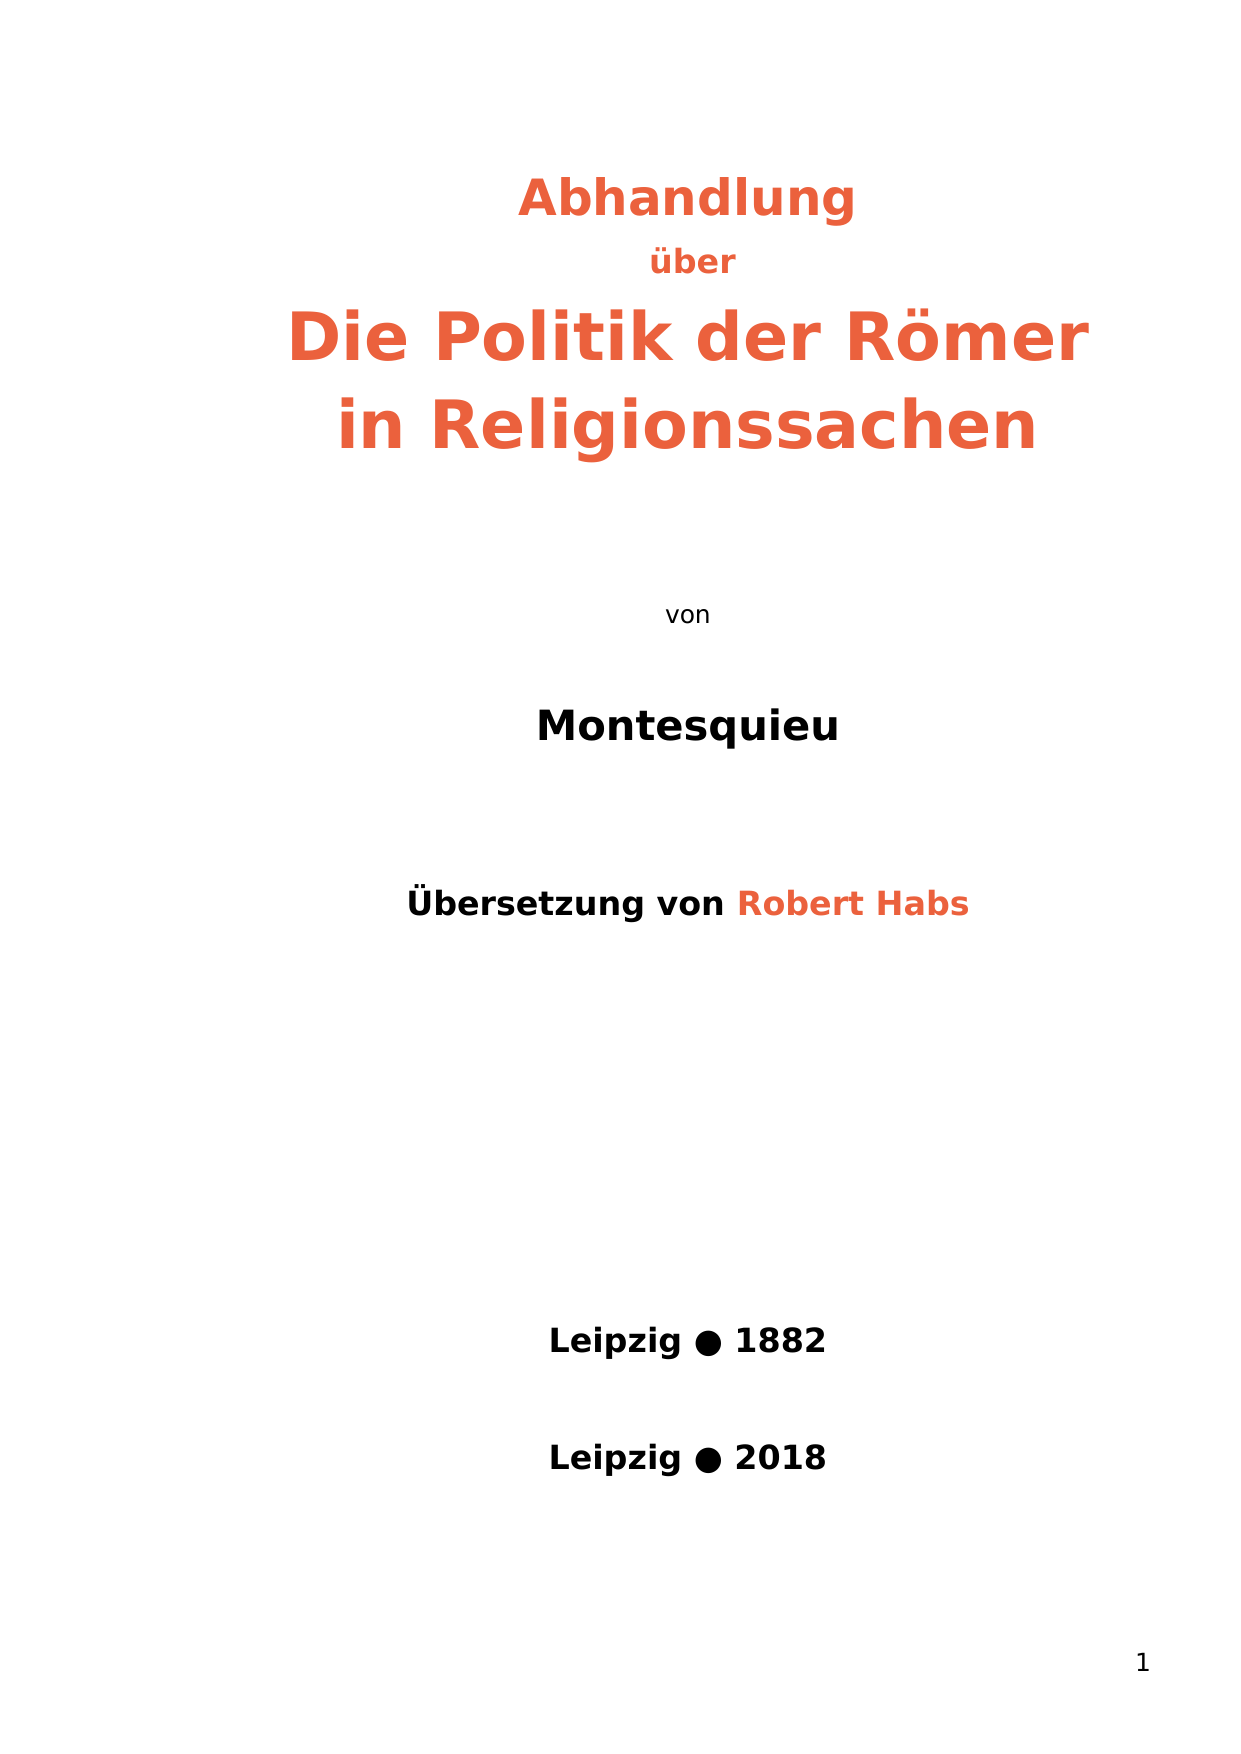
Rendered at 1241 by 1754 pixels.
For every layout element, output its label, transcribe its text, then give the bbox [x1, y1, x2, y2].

text von [150, 600, 1151, 629]
text Abhandlung [150, 162, 1151, 227]
text Leipzig ● 1882 [150, 1300, 1151, 1360]
text über [150, 227, 1151, 281]
text Leipzig ● 2018 [150, 1417, 1151, 1477]
text Montesquieu [150, 687, 1151, 750]
text in Religionssachen [150, 376, 1151, 464]
text Die Politik der Römer [150, 281, 1151, 376]
text Übersetzung von Robert Habs [150, 862, 1151, 923]
